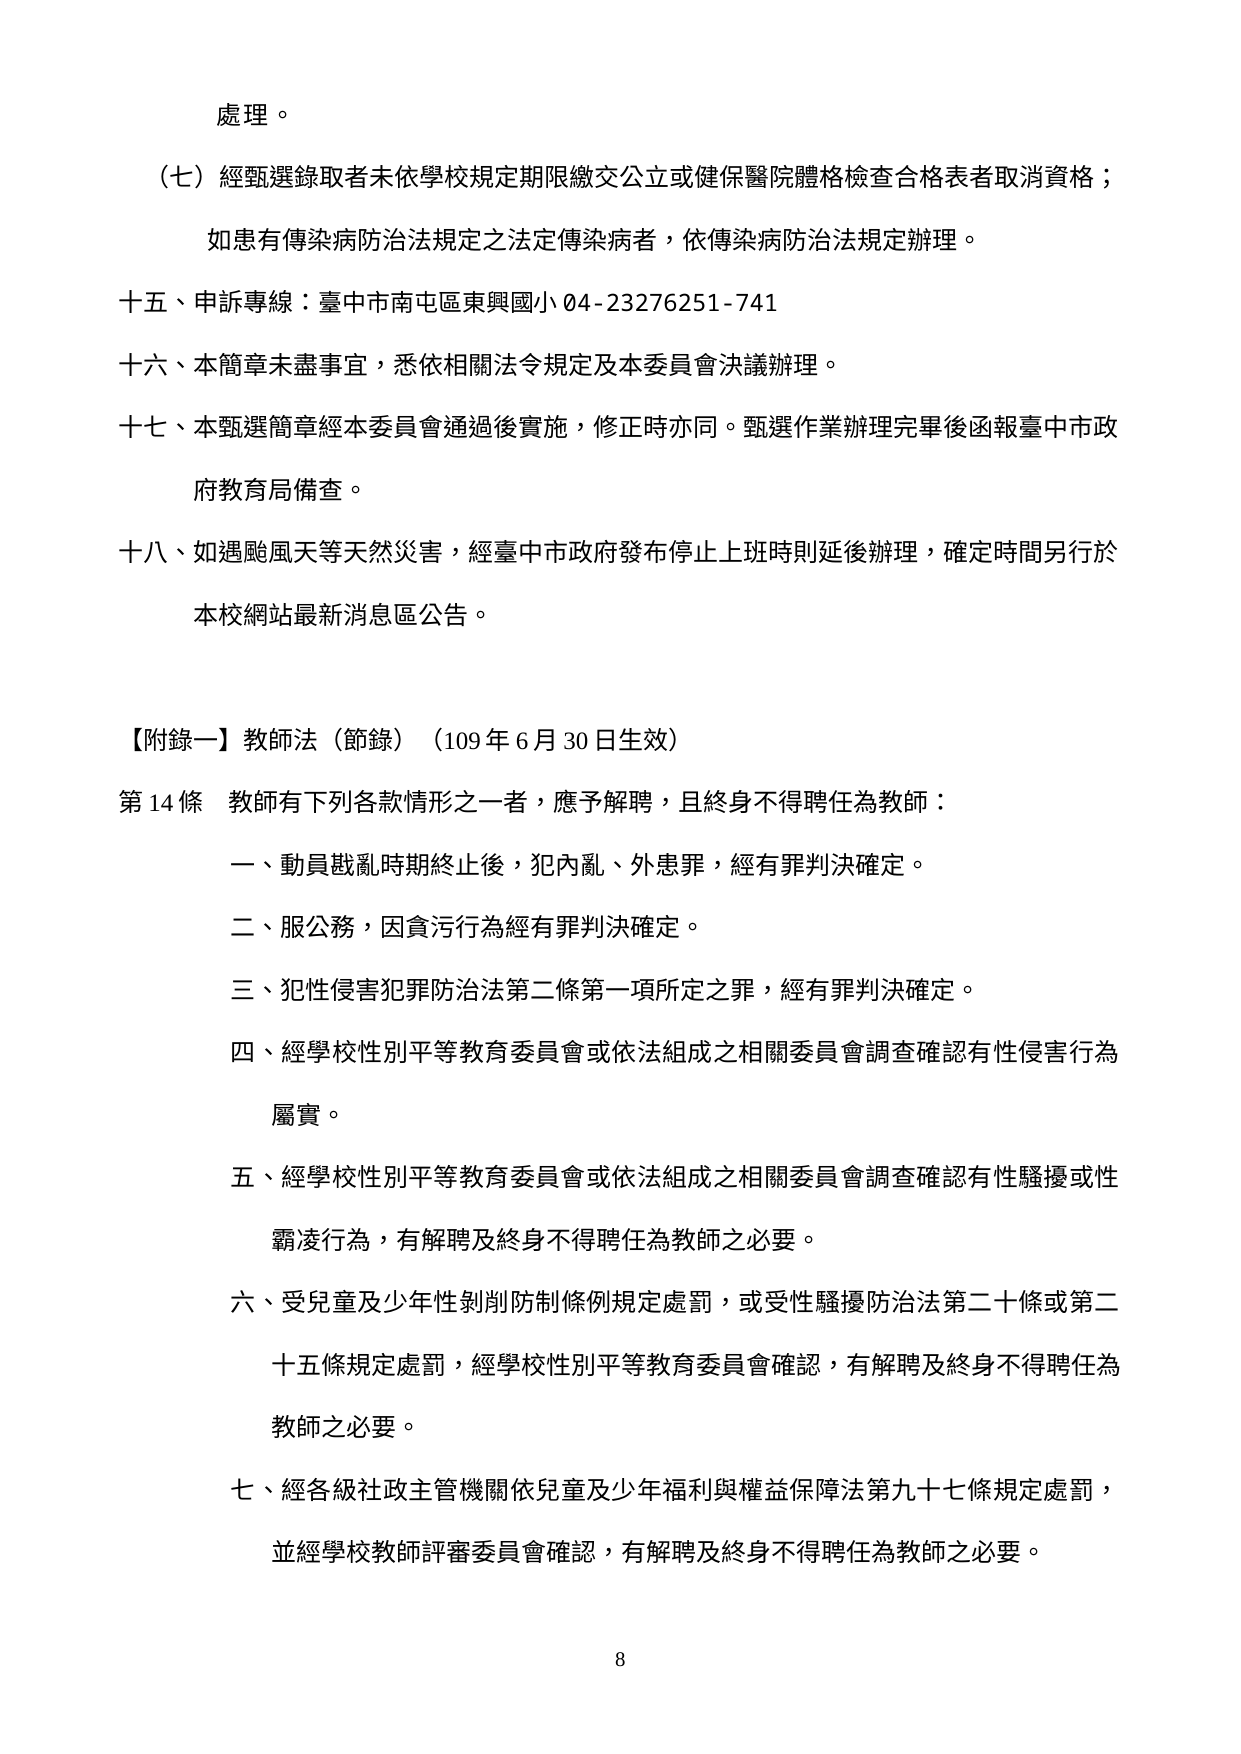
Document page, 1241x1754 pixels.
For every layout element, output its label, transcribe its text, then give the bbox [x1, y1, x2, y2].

text 三、犯性侵害犯罪防治法第二條第一項所定之罪，經有罪判決確定。 [230, 947, 1122, 1009]
text 四、經學校性別平等教育委員會或依法組成之相關委員會調查確認有性侵害行為屬實。 [230, 1009, 1122, 1134]
text 十七、本甄選簡章經本委員會通過後實施，修正時亦同。甄選作業辦理完畢後函報臺中市政府教育局備查。 [118, 384, 1122, 509]
text 十六、本簡章未盡事宜，悉依相關法令規定及本委員會決議辦理。 [118, 322, 1122, 384]
text 五、經學校性別平等教育委員會或依法組成之相關委員會調查確認有性騷擾或性霸凌行為，有解聘及終身不得聘任為教師之必要。 [230, 1134, 1122, 1259]
text （七）經甄選錄取者未依學校規定期限繳交公立或健保醫院體格檢查合格表者取消資格；如患有傳染病防治法規定之法定傳染病者，依傳染病防治法規定辦理。 [144, 134, 1122, 259]
text 二、服公務，因貪污行為經有罪判決確定。 [230, 884, 1122, 947]
text 十五、申訴專線：臺中市南屯區東興國小04-23276251-741 [118, 259, 1122, 322]
text 第14條 教師有下列各款情形之一者，應予解聘，且終身不得聘任為教師： [118, 759, 1122, 822]
text 【附錄一】教師法（節錄）（109年6月30日生效） [118, 697, 1122, 759]
text 十八、如遇颱風天等天然災害，經臺中市政府發布停止上班時則延後辦理，確定時間另行於本校網站最新消息區公告。 [118, 509, 1122, 634]
text （六）錄取分發任用後如發現有教育人員任用條例第31條、33條或教師法第14條、第15條、第18條、第19條、第21條及第22條之情事者，依有關法令規定處理。 [141, 72, 1122, 134]
text 一、動員戡亂時期終止後，犯內亂、外患罪，經有罪判決確定。 [230, 822, 1122, 884]
text 七、經各級社政主管機關依兒童及少年福利與權益保障法第九十七條規定處罰，並經學校教師評審委員會確認，有解聘及終身不得聘任為教師之必要。 [230, 1447, 1122, 1572]
text 六、受兒童及少年性剝削防制條例規定處罰，或受性騷擾防治法第二十條或第二十五條規定處罰，經學校性別平等教育委員會確認，有解聘及終身不得聘任為教師之必要。 [230, 1259, 1122, 1447]
